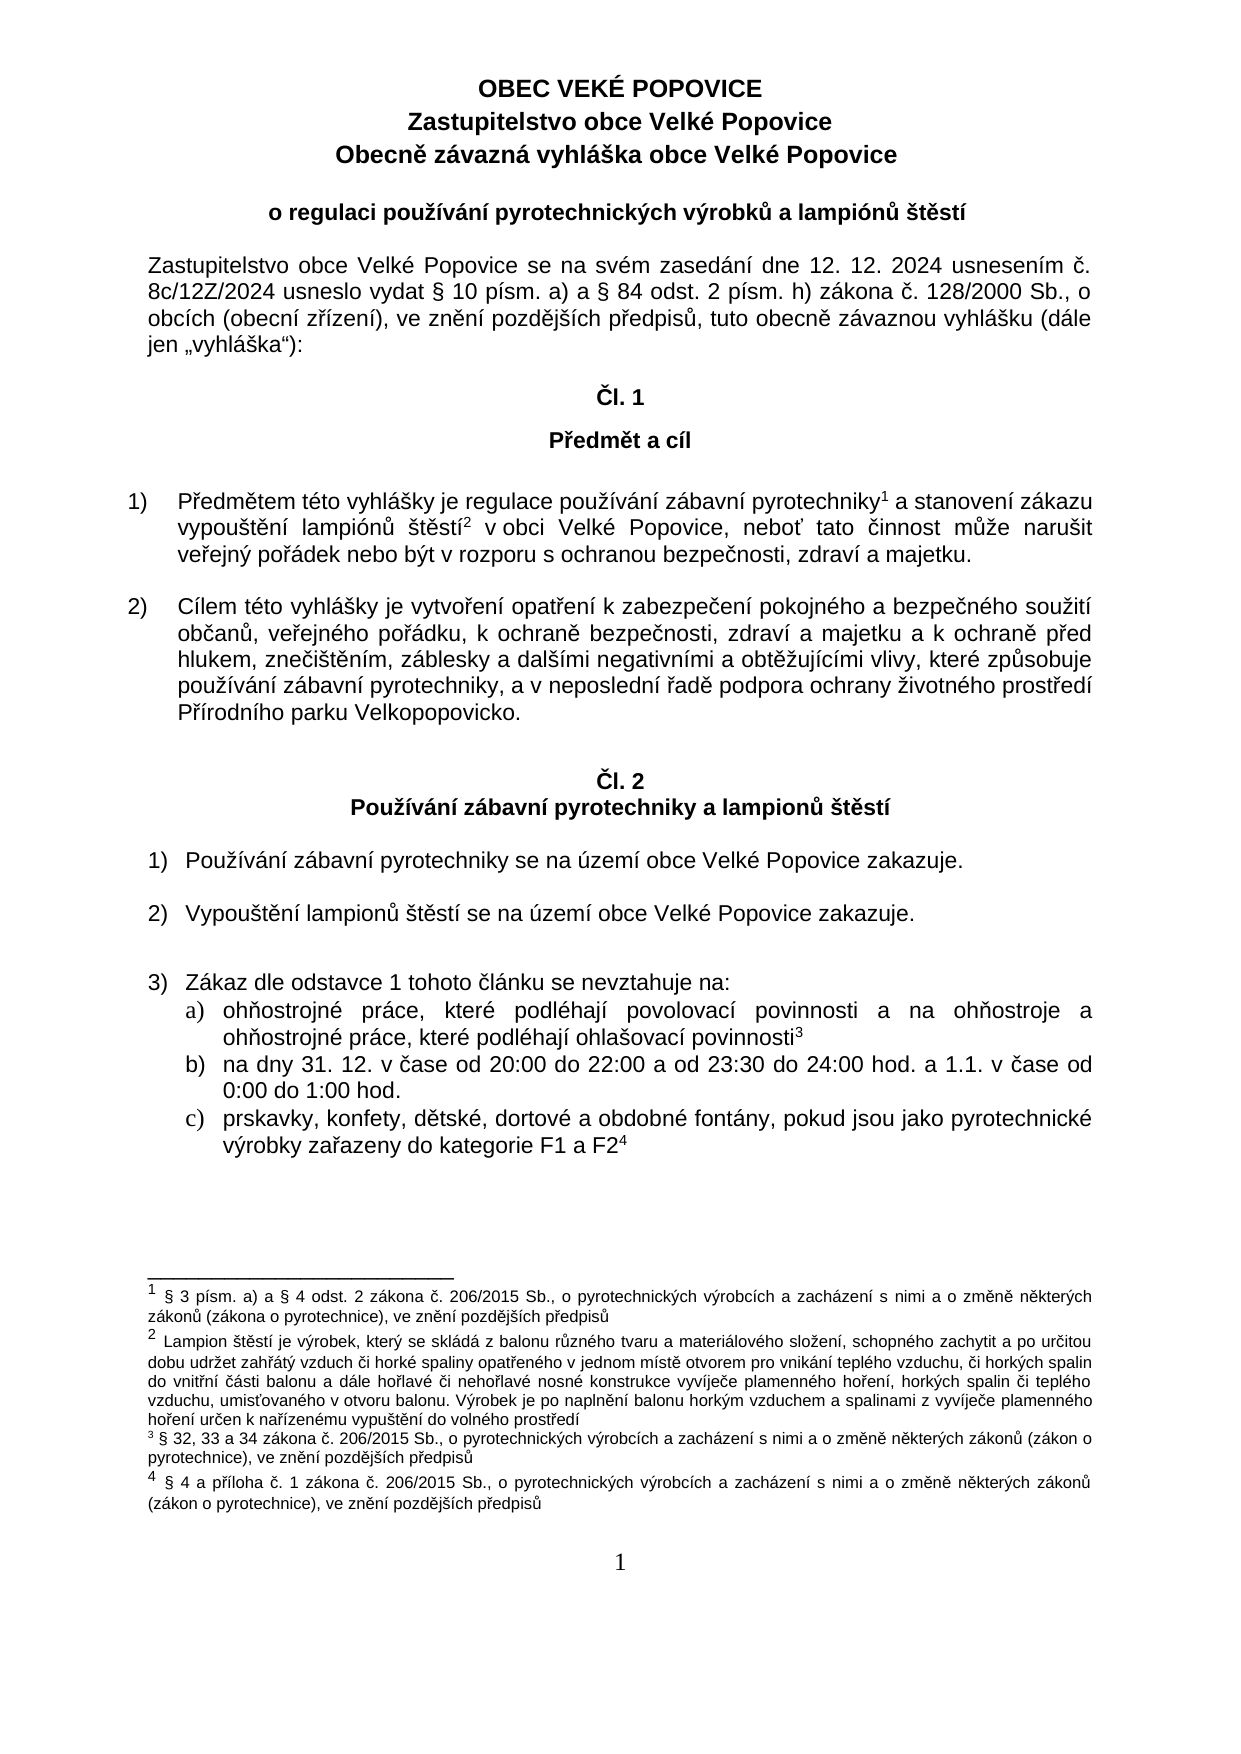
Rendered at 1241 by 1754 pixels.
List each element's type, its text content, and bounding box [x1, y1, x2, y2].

text Čl. 1 [148, 384, 1092, 410]
list na dny 31. 12. v čase od 20:00 do 22:00 a od 23:30 do 24:00 hod. a 1.1. v čase od 0:00 do 1:00 hod. [185, 1051, 1092, 1103]
list prskavky, konfety, dětské, dortové a obdobné fontány, pokud jsou jako pyrotechnické výrobky zařazeny do kategorie F1 a F24 [185, 1103, 1092, 1158]
list ohňostrojné práce, které podléhají povolovací povinnosti a na ohňostroje a ohňostrojné práce, které podléhají ohlašovací povinnosti3 [185, 996, 1092, 1051]
text Používání zábavní pyrotechniky a lampionů štěstí [148, 794, 1092, 821]
text Čl. 2 [148, 768, 1092, 794]
list Zákaz dle odstavce 1 tohoto článku se nevztahuje na: [148, 969, 1092, 996]
text ________________________ [148, 1254, 1092, 1281]
list Vypouštění lampionů štěstí se na území obce Velké Popovice zakazuje. [148, 900, 1092, 926]
text 1 § 3 písm. a) a § 4 odst. 2 zákona č. 206/2015 Sb., o pyrotechnických výrobcích a zacházení s nimi a o změně některých zákonů (zákona o pyrotechnice), ve znění pozdějších předpisů [148, 1281, 1092, 1326]
text Obecně závazná vyhláška obce Velké Popovice [148, 140, 1092, 169]
text 3 § 32, 33 a 34 zákona č. 206/2015 Sb., o pyrotechnických výrobcích a zacházení s nimi a o změně některých zákonů (zákon o pyrotechnice), ve znění pozdějších předpisů [148, 1429, 1092, 1467]
text 4 § 4 a příloha č. 1 zákona č. 206/2015 Sb., o pyrotechnických výrobcích a zacházení s nimi a o změně některých zákonů (zákon o pyrotechnice), ve znění pozdějších předpisů [148, 1467, 1092, 1513]
text Zastupitelstvo obce Velké Popovice se na svém zasedání dne 12. 12. 2024 usnesením č. 8c/12Z/2024 usneslo vydat § 10 písm. a) a § 84 odst. 2 písm. h) zákona č. 128/2000 Sb., o obcích (obecní zřízení), ve znění pozdějších předpisů, tuto obecně závaznou vyhlášku (dále jen „vyhláška“): [148, 252, 1092, 357]
list Používání zábavní pyrotechniky se na území obce Velké Popovice zakazuje. [148, 847, 1092, 873]
subtitle Předmět a cíl [148, 427, 1092, 453]
text OBEC VEKÉ POPOVICE [148, 74, 1092, 103]
list Předmětem této vyhlášky je regulace používání zábavní pyrotechniky1 a stanovení zákazu vypouštění lampiónů štěstí2 v obci Velké Popovice, neboť tato činnost může narušit veřejný pořádek nebo být v rozporu s ochranou bezpečnosti, zdraví a majetku. [148, 488, 1092, 567]
text Zastupitelstvo obce Velké Popovice [148, 107, 1092, 136]
text 2 Lampion štěstí je výrobek, který se skládá z balonu různého tvaru a materiálového složení, schopného zachytit a po určitou dobu udržet zahřátý vzduch či horké spaliny opatřeného v jednom místě otvorem pro vnikání teplého vzduchu, či horkých spalin do vnitřní části balonu a dále hořlavé či nehořlavé nosné konstrukce vyvíječe plamenného hoření, horkých spalin či teplého vzduchu, umisťovaného v otvoru balonu. Výrobek je po naplnění balonu horkým vzduchem a spalinami z vyvíječe plamenného hoření určen k nařízenému vypuštění do volného prostředí [148, 1326, 1092, 1429]
text o regulaci používání pyrotechnických výrobků a lampiónů štěstí [148, 199, 1092, 226]
list Cílem této vyhlášky je vytvoření opatření k zabezpečení pokojného a bezpečného soužití občanů, veřejného pořádku, k ochraně bezpečnosti, zdraví a majetku a k ochraně před hlukem, znečištěním, záblesky a dalšími negativními a obtěžujícími vlivy, které způsobuje používání zábavní pyrotechniky, a v neposlední řadě podpora ochrany životného prostředí Přírodního parku Velkopopovicko. [148, 593, 1092, 725]
